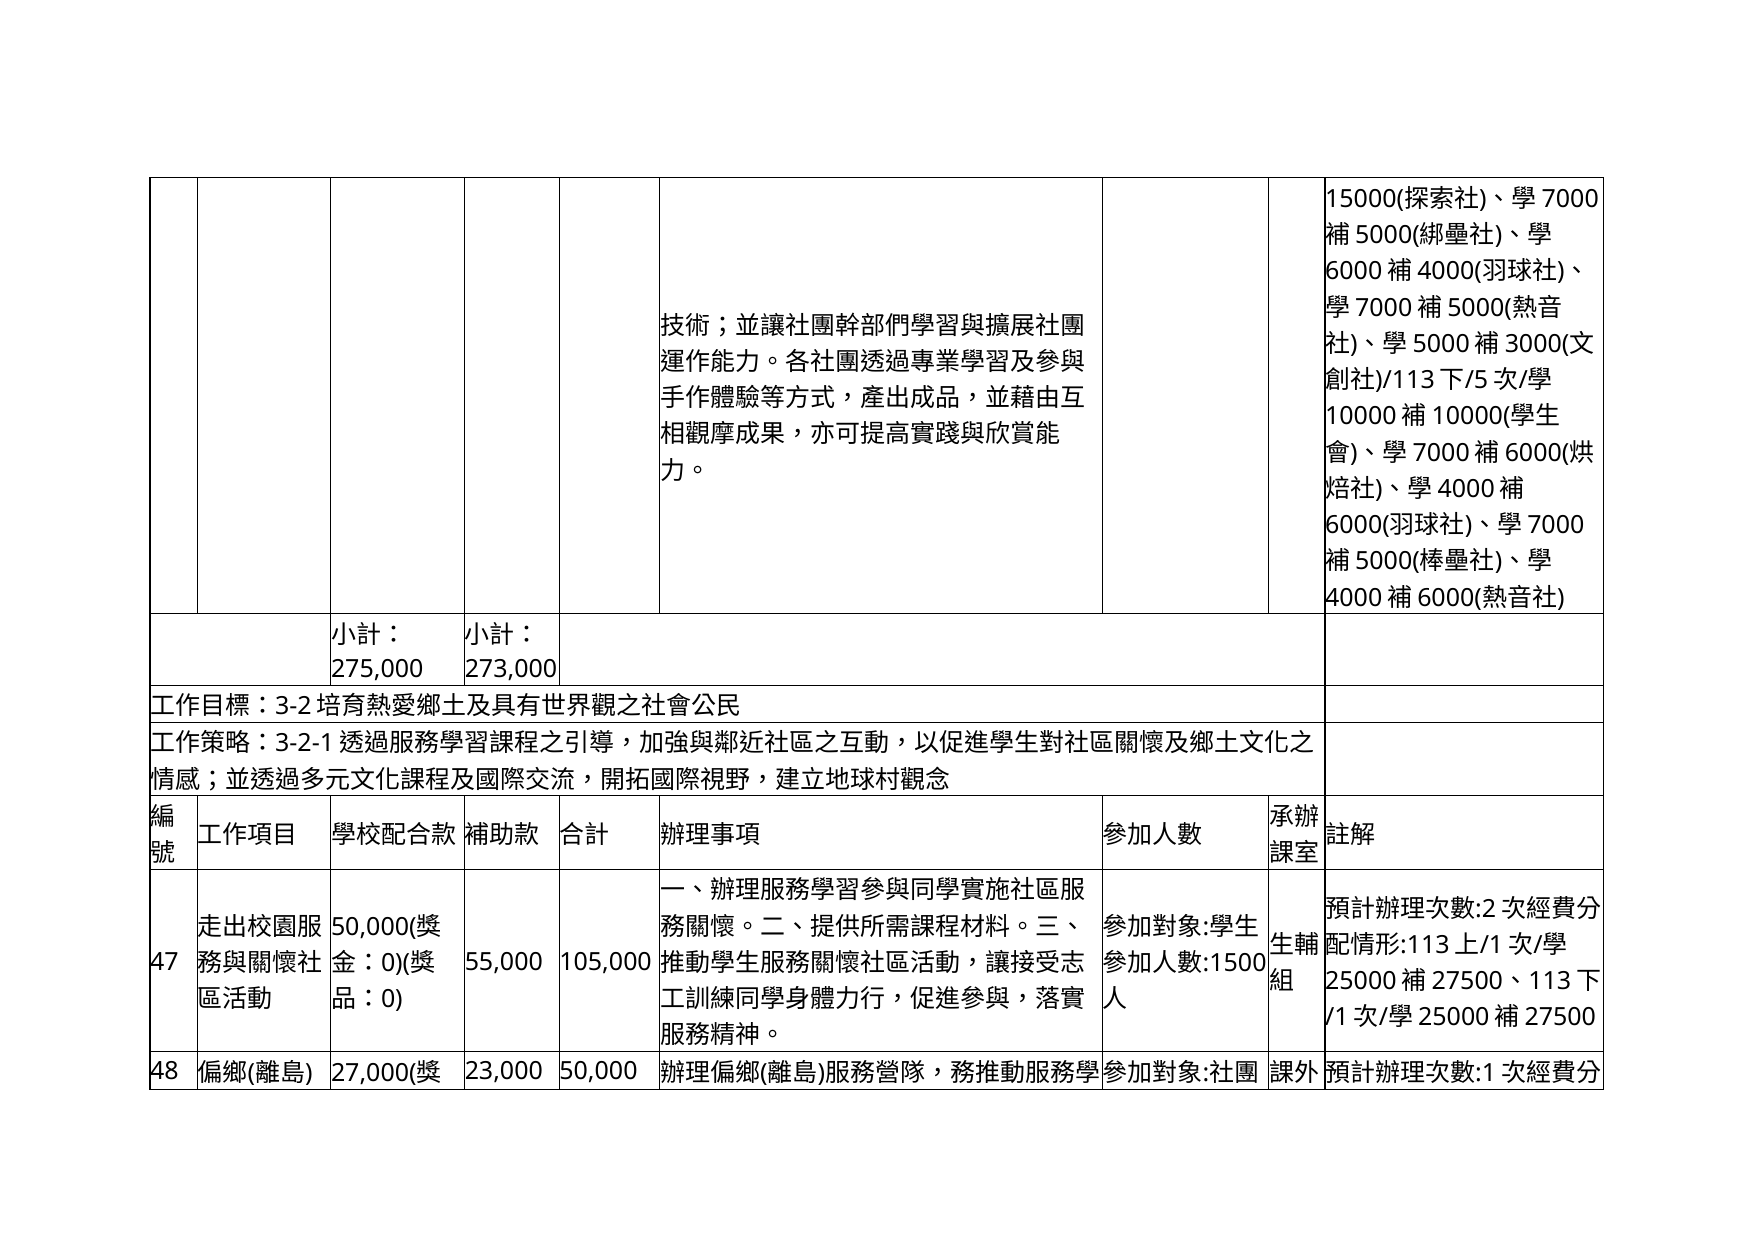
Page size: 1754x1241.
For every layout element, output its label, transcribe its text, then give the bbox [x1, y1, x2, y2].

table_cell [1103, 178, 1268, 613]
table_cell 參加對象:社團 [1103, 1052, 1268, 1088]
table_cell 55,000 [465, 870, 559, 1051]
table_cell 15000(探索社)、學7000補5000(綁壘社)、學6000補4000(羽球社)、學7000補5000(熱音社)、學5000補3000(文創社)/113下/5次/學10000補10000(學生會)、學7000補6000(烘焙社)、學4000補6000(羽球社)、學7000補5000(棒壘社)、學4000補6000(熱音社) [1326, 178, 1603, 613]
table_cell 27,000(獎 [331, 1052, 464, 1088]
table_cell 工作項目 [198, 796, 330, 869]
table_cell [1326, 614, 1603, 684]
table_cell 註解 [1326, 796, 1603, 869]
table_cell 105,000 [560, 870, 659, 1051]
table_cell 小計：275,000 [331, 614, 464, 684]
table_cell 工作策略：3-2-1透過服務學習課程之引導，加強與鄰近社區之互動，以促進學生對社區關懷及鄉土文化之情感；並透過多元文化課程及國際交流，開拓國際視野，建立地球村觀念 [151, 723, 1324, 795]
table_cell 一、辦理服務學習參與同學實施社區服務關懷。二、提供所需課程材料。三、推動學生服務關懷社區活動，讓接受志工訓練同學身體力行，促進參與，落實服務精神。 [660, 870, 1102, 1051]
table_cell [560, 614, 1324, 684]
table_cell [560, 178, 659, 613]
table_cell 辦理事項 [660, 796, 1102, 869]
table_cell 48 [151, 1052, 197, 1088]
table_cell 50,000(獎金：0)(獎品：0) [331, 870, 464, 1051]
table_cell 合計 [560, 796, 659, 869]
table_cell 參加人數 [1103, 796, 1268, 869]
table_cell [1326, 686, 1603, 722]
table_cell 補助款 [465, 796, 559, 869]
table_cell 23,000 [465, 1052, 559, 1088]
table_cell 學校配合款 [331, 796, 464, 869]
table_cell [465, 178, 559, 613]
table_cell 偏鄉(離島) [198, 1052, 330, 1088]
table_cell 預計辦理次數:2次經費分配情形:113上/1次/學25000補27500、113下/1次/學25000補27500 [1326, 870, 1603, 1051]
table_cell 走出校園服務與關懷社區活動 [198, 870, 330, 1051]
table_cell 參加對象:學生參加人數:1500人 [1103, 870, 1268, 1051]
table_cell 工作目標：3-2培育熱愛鄉土及具有世界觀之社會公民 [151, 686, 1324, 722]
table_cell 編號 [151, 796, 197, 869]
table_cell 課外 [1269, 1052, 1324, 1088]
table_cell 47 [151, 870, 197, 1051]
table_cell 小計：273,000 [465, 614, 559, 684]
table_cell 辦理偏鄉(離島)服務營隊，務推動服務學 [660, 1052, 1102, 1088]
table_cell [151, 178, 197, 613]
table_cell 預計辦理次數:1次經費分 [1326, 1052, 1603, 1088]
table_cell [331, 178, 464, 613]
table_cell 承辦課室 [1269, 796, 1324, 869]
table_cell [1326, 723, 1603, 795]
table_cell [1269, 178, 1324, 613]
table_cell 技術；並讓社團幹部們學習與擴展社團運作能力。各社團透過專業學習及參與手作體驗等方式，產出成品，並藉由互相觀摩成果，亦可提高實踐與欣賞能力。 [660, 178, 1102, 613]
table_cell 50,000 [560, 1052, 659, 1088]
table_cell [151, 614, 330, 684]
table_cell 生輔組 [1269, 870, 1324, 1051]
table_cell [198, 178, 330, 613]
